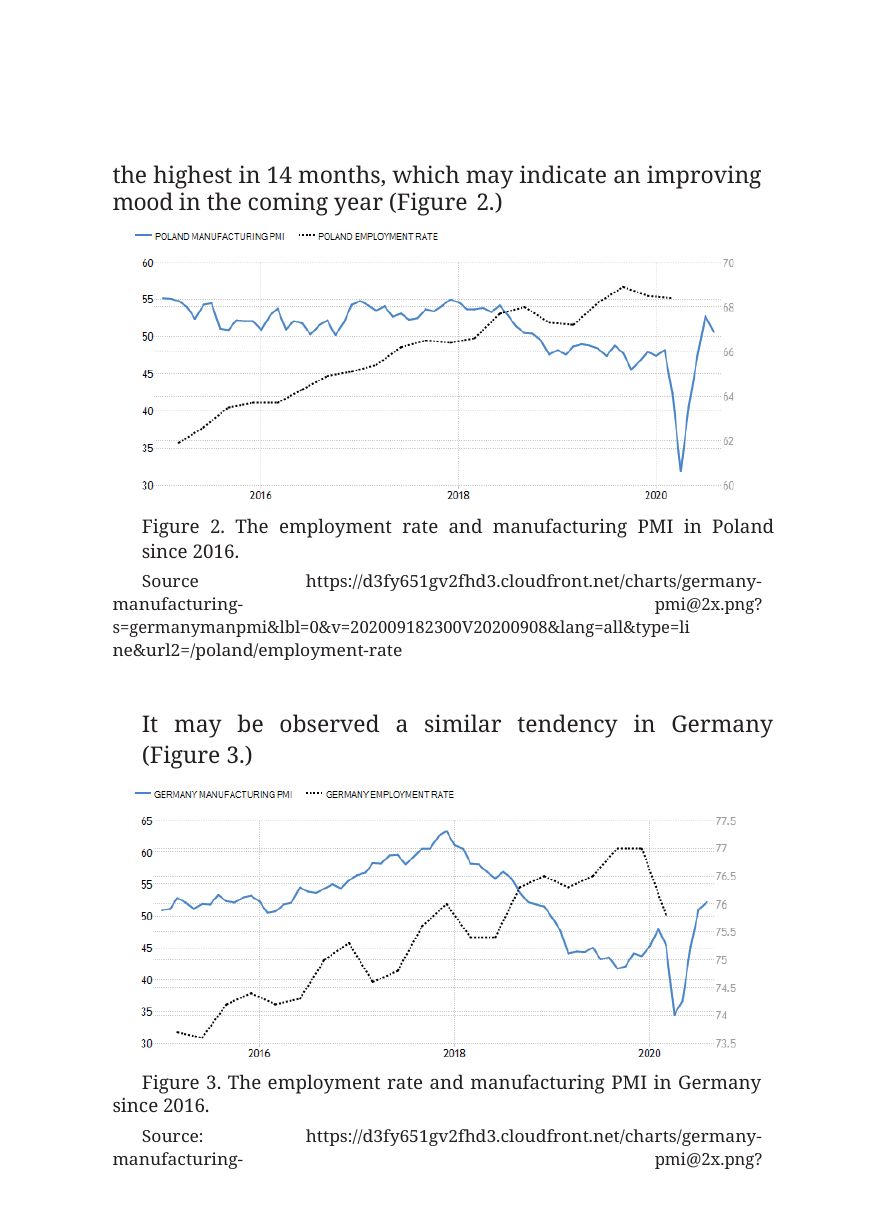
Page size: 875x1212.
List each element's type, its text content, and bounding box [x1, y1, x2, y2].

text Source: https://d3fy651gv2fhd3.cloudfront.net/charts/germany-manufacturing- pmi@2x.png? [112, 1124, 762, 1170]
text It may be observed a similar tendency in Germany (Figure 3.) [142, 708, 774, 771]
text Figure 3. The employment rate and manufacturing PMI in Germany since 2016. [112, 802, 762, 1118]
text Source https://d3fy651gv2fhd3.cloudfront.net/charts/germany-manufacturing- pmi@2x.png?s=germanymanpmi&lbl=0&v=202009182300V20200908&lang=all&type=li ne&url2=/poland/employment-rate [112, 570, 762, 661]
picture [135, 233, 734, 499]
text the highest in 14 months, which may indicate an improving mood in the coming year (Figure 2.) [112, 161, 774, 218]
picture [134, 791, 736, 1057]
text Figure 2. The employment rate and manufacturing PMI in Poland since 2016. [142, 244, 774, 564]
